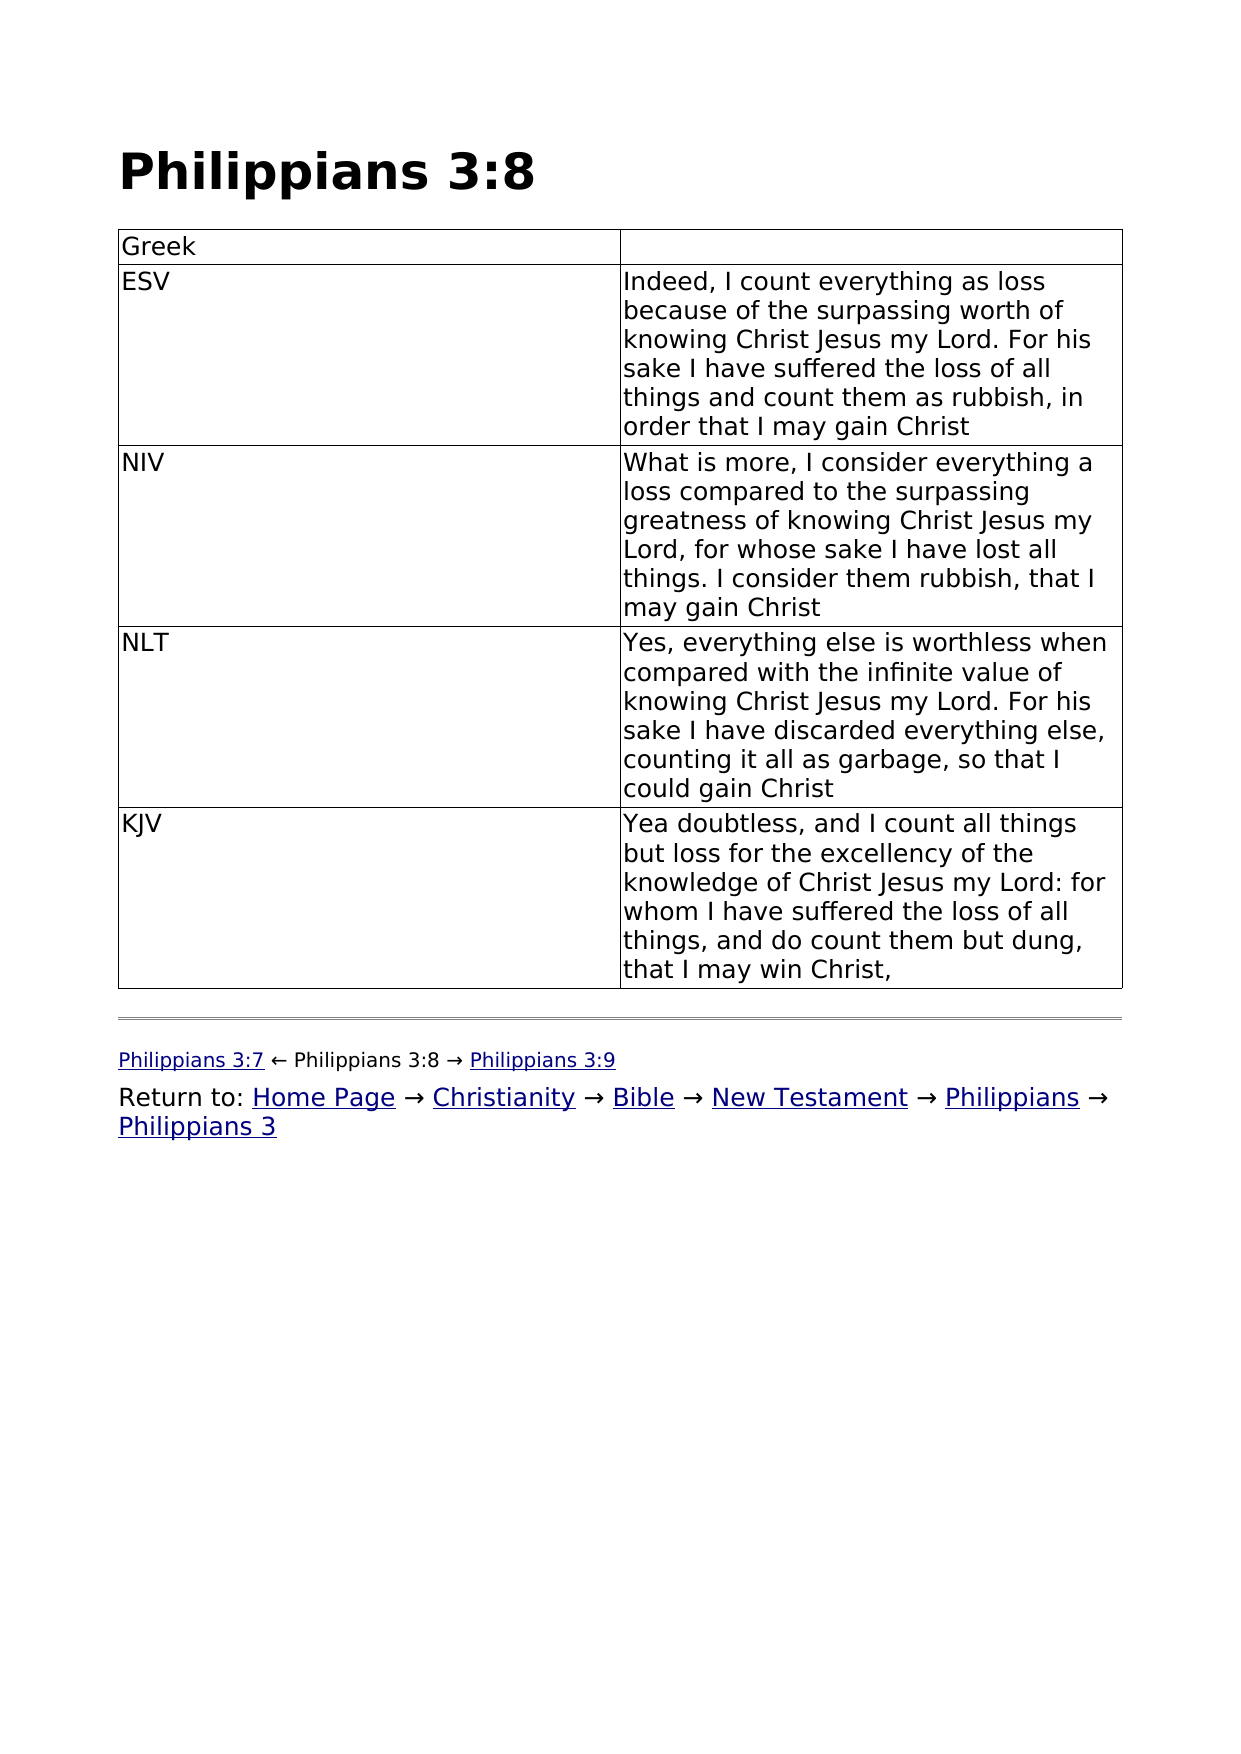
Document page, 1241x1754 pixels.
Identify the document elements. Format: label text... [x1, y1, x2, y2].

table_cell Yea doubtless, and I count all things but loss for the excellency of the knowledge of Christ Jesus my Lord: for whom I have suffered the loss of all things, and do count them but dung, that I may win Christ, [621, 808, 1122, 987]
table_header Greek [119, 230, 620, 264]
table_header [621, 230, 1122, 264]
table_cell NIV [119, 446, 620, 626]
text Philippians 3:7 ← Philippians 3:8 → Philippians 3:9 [118, 1049, 1122, 1083]
table_cell NLT [119, 627, 620, 807]
table_cell Yes, everything else is worthless when compared with the infinite value of knowing Christ Jesus my Lord. For his sake I have discarded everything else, counting it all as garbage, so that I could gain Christ [621, 627, 1122, 807]
table_cell ESV [119, 265, 620, 445]
table_cell Indeed, I count everything as loss because of the surpassing worth of knowing Christ Jesus my Lord. For his sake I have suffered the loss of all things and count them as rubbish, in order that I may gain Christ [621, 265, 1122, 445]
subtitle Philippians 3:8 [118, 143, 1122, 201]
text Return to: Home Page → Christianity → Bible → New Testament → Philippians → Philippians 3 [118, 1083, 1122, 1141]
table_cell KJV [119, 808, 620, 987]
table_cell What is more, I consider everything a loss compared to the surpassing greatness of knowing Christ Jesus my Lord, for whose sake I have lost all things. I consider them rubbish, that I may gain Christ [621, 446, 1122, 626]
